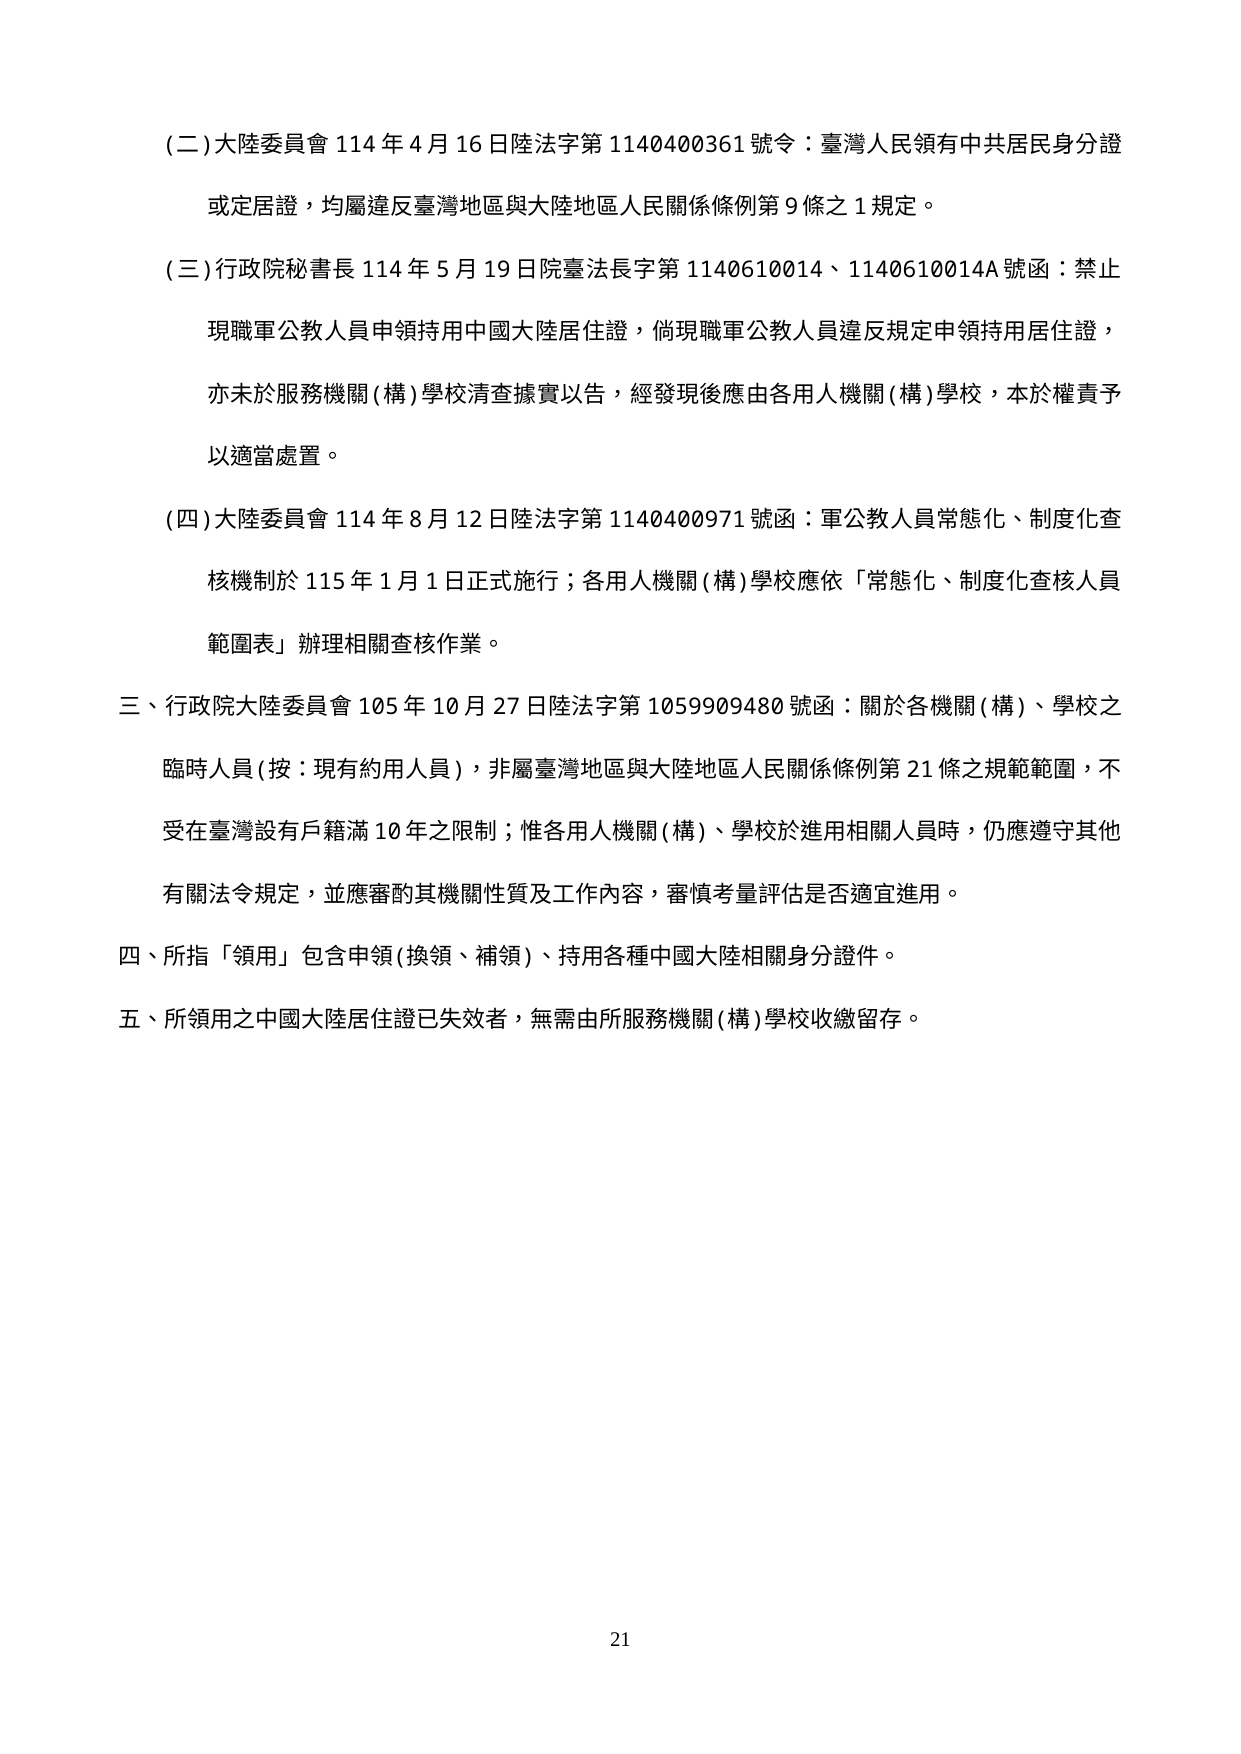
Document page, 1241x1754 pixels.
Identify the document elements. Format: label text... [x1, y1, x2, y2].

text 三、行政院大陸委員會105年10月27日陸法字第1059909480號函：關於各機關(構)、學校之臨時人員(按：現有約用人員)，非屬臺灣地區與大陸地區人民關係條例第21條之規範範圍，不受在臺灣設有戶籍滿10年之限制；惟各用人機關(構)、學校於進用相關人員時，仍應遵守其他有關法令規定，並應審酌其機關性質及工作內容，審慎考量評估是否適宜進用。 [118, 663, 1122, 913]
text 四、所指「領用」包含申領(換領、補領)、持用各種中國大陸相關身分證件。 [118, 913, 1122, 976]
text 五、所領用之中國大陸居住證已失效者，無需由所服務機關(構)學校收繳留存。 [118, 976, 1122, 1038]
text (二)大陸委員會114年4月16日陸法字第1140400361號令：臺灣人民領有中共居民身分證或定居證，均屬違反臺灣地區與大陸地區人民關係條例第9條之1規定。 [162, 101, 1122, 226]
text (三)行政院秘書長114年5月19日院臺法長字第1140610014、1140610014A號函：禁止現職軍公教人員申領持用中國大陸居住證，倘現職軍公教人員違反規定申領持用居住證，亦未於服務機關(構)學校清查據實以告，經發現後應由各用人機關(構)學校，本於權責予以適當處置。 [162, 226, 1122, 476]
text (四)大陸委員會114年8月12日陸法字第1140400971號函：軍公教人員常態化、制度化查核機制於115年1月1日正式施行；各用人機關(構)學校應依「常態化、制度化查核人員範圍表」辦理相關查核作業。 [162, 476, 1122, 663]
